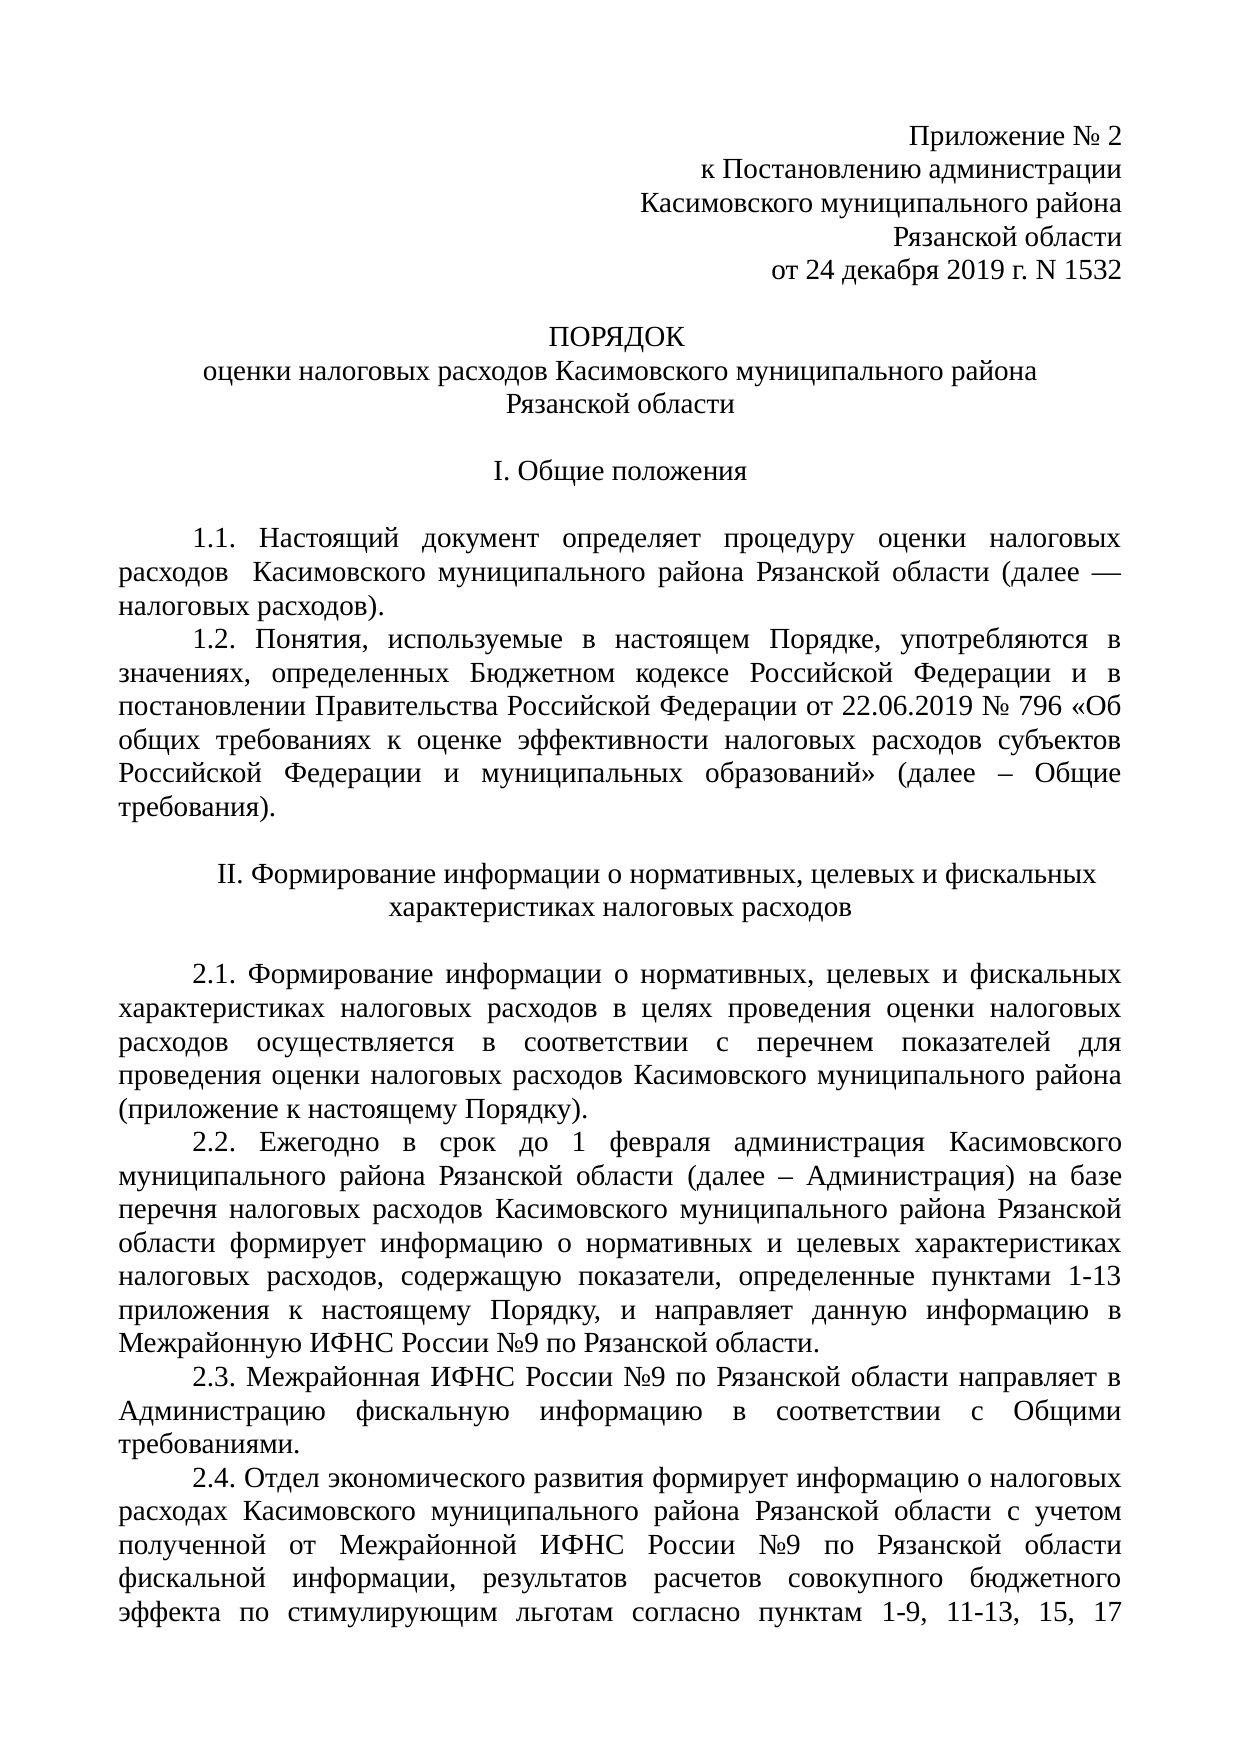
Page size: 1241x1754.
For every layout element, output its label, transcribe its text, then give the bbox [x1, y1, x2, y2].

text 1.2. Понятия, используемые в настоящем Порядке, употребляются в значениях, определенных Бюджетном кодексе Российской Федерации и в постановлении Правительства Российской Федерации от 22.06.2019 № 796 «Об общих требованиях к оценке эффективности налоговых расходов субъектов Российской Федерации и муниципальных образований» (далее – Общие требования). [118, 621, 1122, 822]
subtitle Приложение № 2 [118, 118, 1122, 152]
text 2.1. Формирование информации о нормативных, целевых и фискальных характеристиках налоговых расходов в целях проведения оценки налоговых расходов осуществляется в соответствии с перечнем показателей для проведения оценки налоговых расходов Касимовского муниципального района (приложение к настоящему Порядку). [118, 957, 1122, 1124]
text к Постановлению администрации [118, 152, 1122, 185]
text I. Общие положения [118, 453, 1122, 487]
text 2.2. Ежегодно в срок до 1 февраля администрация Касимовского муниципального района Рязанской области (далее – Администрация) на базе перечня налоговых расходов Касимовского муниципального района Рязанской области формирует информацию о нормативных и целевых характеристиках налоговых расходов, содержащую показатели, определенные пунктами 1-13 приложения к настоящему Порядку, и направляет данную информацию в Межрайонную ИФНС России №9 по Рязанской области. [118, 1124, 1122, 1359]
text Рязанской области [118, 219, 1122, 252]
subtitle Рязанской области [118, 386, 1122, 420]
text ПОРЯДОК [118, 319, 1122, 353]
subtitle от 24 декабря 2019 г. N 1532 [118, 252, 1122, 286]
text 2.4. Отдел экономического развития формирует информацию о налоговых расходах Касимовского муниципального района Рязанской области с учетом полученной от Межрайонной ИФНС России №9 по Рязанской области фискальной информации, результатов расчетов совокупного бюджетного эффекта по стимулирующим льготам согласно пунктам 1-9, 11-13, 15, 17 [118, 1460, 1122, 1627]
text Касимовского муниципального района [118, 185, 1122, 219]
text II. Формирование информации о нормативных, целевых и фискальных характеристиках налоговых расходов [118, 856, 1122, 923]
text 1.1. Настоящий документ определяет процедуру оценки налоговых расходов Касимовского муниципального района Рязанской области (далее — налоговых расходов). [118, 521, 1122, 621]
text 2.3. Межрайонная ИФНС России №9 по Рязанской области направляет в Администрацию фискальную информацию в соответствии с Общими требованиями. [118, 1359, 1122, 1460]
subtitle оценки налоговых расходов Касимовского муниципального района [118, 353, 1122, 386]
